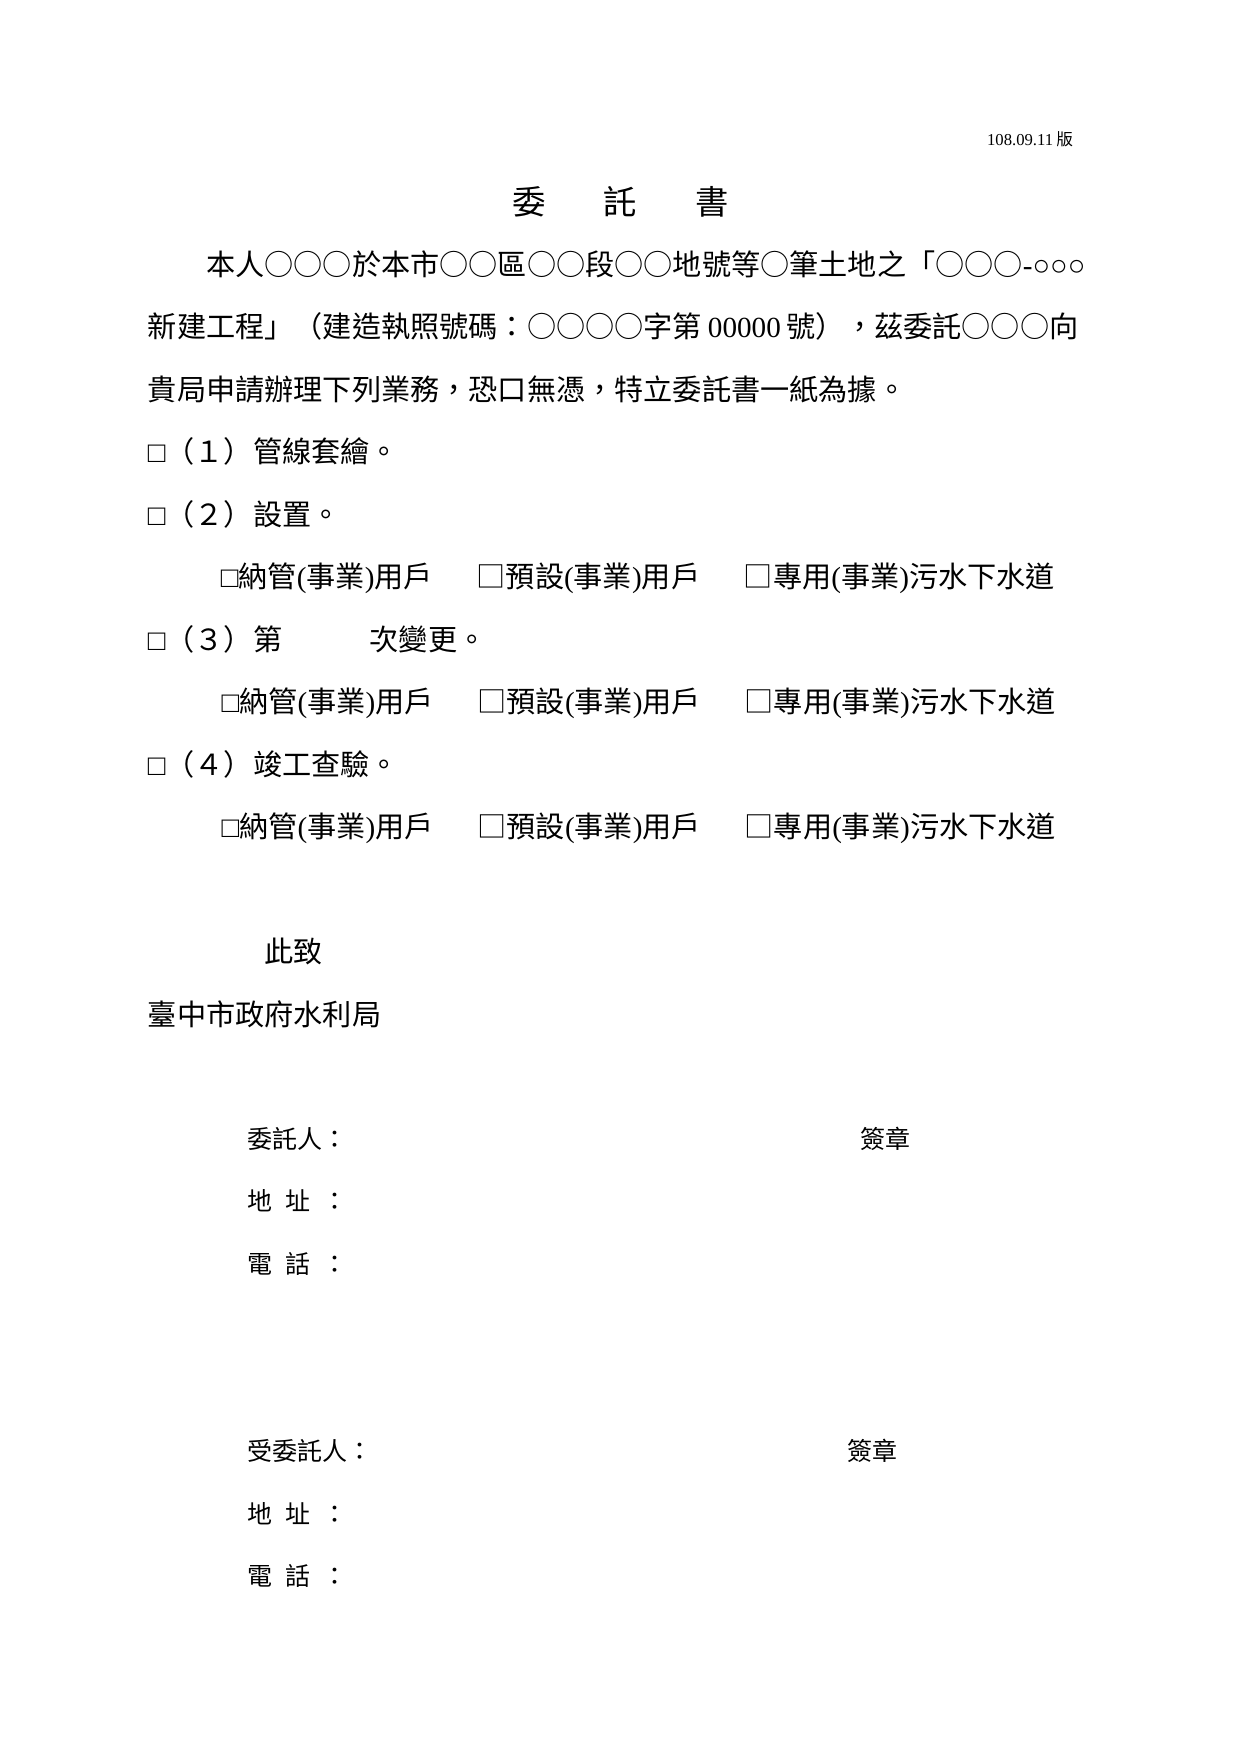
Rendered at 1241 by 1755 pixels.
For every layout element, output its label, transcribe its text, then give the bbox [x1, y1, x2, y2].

text □納管(事業)用戶 □預設(事業)用戶 □專用(事業)污水下水道 [148, 533, 1093, 596]
text 委託書 [148, 158, 1093, 221]
text 電話： [248, 1221, 1093, 1283]
text 本人○○○於本市○○區○○段○○地號等○筆土地之「○○○-○○○新建工程」（建造執照號碼：○○○○字第00000號），茲委託○○○向 貴局申請辦理下列業務，恐口無憑，特立委託書一紙為據。 [148, 221, 1093, 408]
text 委託人： 簽章 [248, 1096, 1093, 1158]
text 臺中市政府水利局 [148, 971, 1093, 1033]
text □（４）竣工查驗。 [148, 721, 1093, 783]
text □（３）第 次變更。 [148, 596, 1093, 658]
text 地址： [248, 1471, 1093, 1533]
text [972, 119, 1090, 167]
text 地址： [248, 1158, 1093, 1221]
text 電話： [248, 1533, 1093, 1596]
text □（１）管線套繪。 [148, 408, 1093, 471]
text 此致 [148, 908, 1093, 971]
text 受委託人： 簽章 [248, 1408, 1093, 1471]
text □納管(事業)用戶 □預設(事業)用戶 □專用(事業)污水下水道 [148, 783, 1093, 846]
text □納管(事業)用戶 □預設(事業)用戶 □專用(事業)污水下水道 [148, 658, 1093, 721]
text 108.09.11版 [987, 126, 1075, 151]
text □（２）設置。 [148, 471, 1093, 533]
